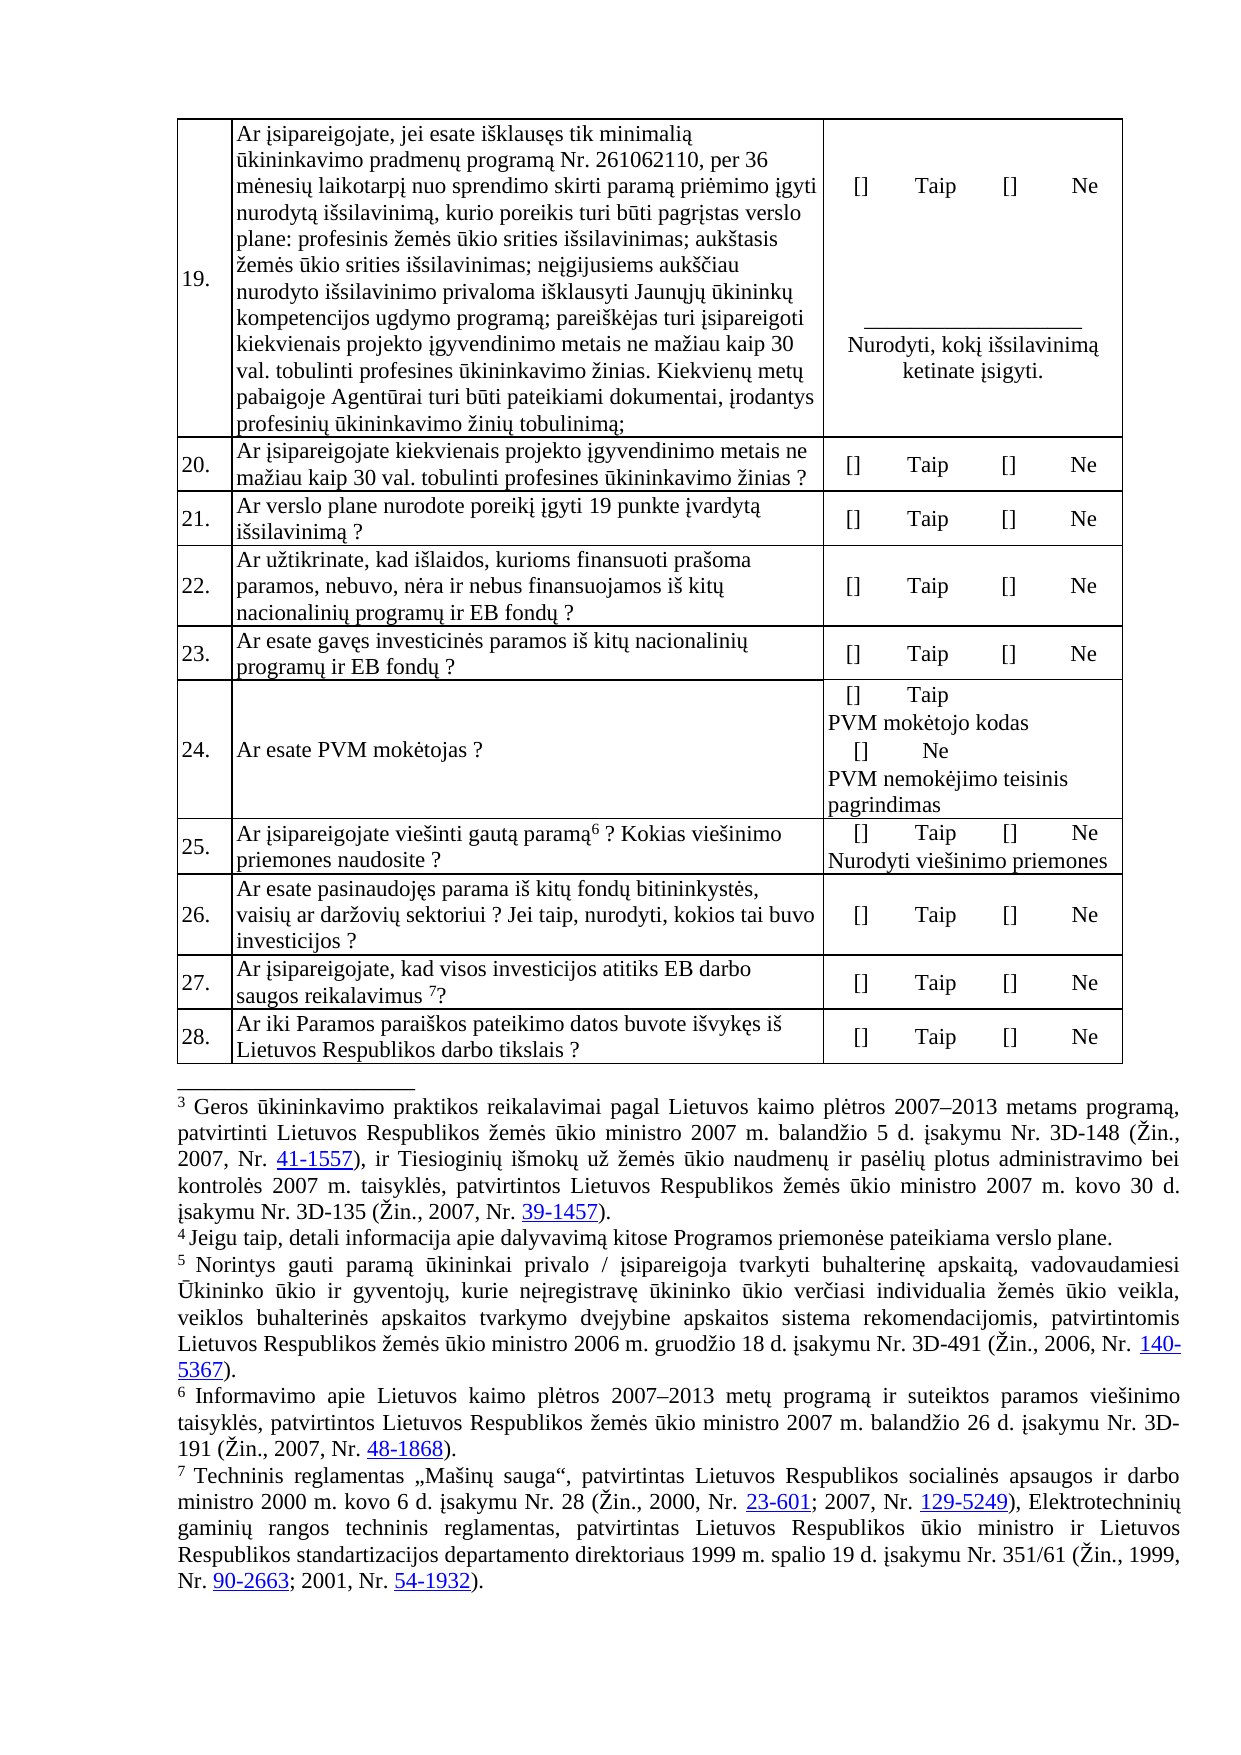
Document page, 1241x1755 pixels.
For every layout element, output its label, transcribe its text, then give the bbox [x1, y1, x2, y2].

table_cell [][] [824, 546, 883, 625]
table_cell PVM nemokėjimo teisinis pagrindimas [824, 763, 1122, 817]
table_cell 22. [178, 546, 231, 625]
table_cell Ne [1048, 875, 1122, 954]
table_cell Taip [883, 546, 973, 625]
table_cell [1045, 680, 1122, 707]
table_cell Ne [1048, 819, 1122, 845]
table_cell [][] [824, 120, 898, 251]
table_cell Ar esate PVM mokėtojas ? [233, 681, 823, 817]
table_cell [1048, 735, 1122, 763]
table_cell [][] [824, 627, 883, 679]
table_cell Taip [883, 680, 973, 707]
table_cell 26. [178, 875, 231, 954]
text 6 Informavimo apie Lietuvos kaimo plėtros 2007–2013 metų programą ir suteiktos paramos viešinimo taisyklės, patvirtintos Lietuvos Respublikos žemės ūkio ministro 2007 m. balandžio 26 d. įsakymu Nr. 3D-191 (Žin., 2007, Nr. 48-1868). [177, 1383, 1181, 1462]
table_cell [973, 680, 1045, 707]
table_cell [][] [973, 956, 1047, 1008]
table_cell Ar esate gavęs investicinės paramos iš kitų nacionalinių programų ir EB fondų ? [233, 627, 823, 679]
table_cell [][] [973, 438, 1045, 490]
table_cell Ne [1045, 492, 1122, 544]
table_cell [][] [973, 1010, 1047, 1062]
table_cell PVM mokėtojo kodas [824, 707, 1122, 735]
table_cell [][] [824, 875, 898, 954]
table_cell Ar įsipareigojate kiekvienais projekto įgyvendinimo metais ne mažiau kaip 30 val. tobulinti profesines ūkininkavimo žinias ? [233, 438, 823, 490]
table_cell 21. [178, 492, 231, 544]
table_cell Taip [898, 120, 973, 251]
text ___________________ [177, 1064, 1181, 1093]
table_cell Taip [883, 492, 973, 544]
text 4 Jeigu taip, detali informacija apie dalyvavimą kitose Programos priemonėse pateikiama verslo plane. [177, 1224, 1181, 1251]
table_cell 25. [178, 819, 231, 873]
table_cell 20. [178, 438, 231, 490]
text 3 Geros ūkininkavimo praktikos reikalavimai pagal Lietuvos kaimo plėtros 2007–2013 metams programą, patvirtinti Lietuvos Respublikos žemės ūkio ministro 2007 m. balandžio 5 d. įsakymu Nr. 3D-148 (Žin., 2007, Nr. 41-1557), ir Tiesioginių išmokų už žemės ūkio naudmenų ir pasėlių plotus administravimo bei kontrolės 2007 m. taisyklės, patvirtintos Lietuvos Respublikos žemės ūkio ministro 2007 m. kovo 30 d. įsakymu Nr. 3D-135 (Žin., 2007, Nr. 39-1457). [177, 1093, 1181, 1224]
table_cell Taip [898, 956, 973, 1008]
table_cell Ne [1045, 438, 1122, 490]
table_cell [][] [824, 438, 883, 490]
table_cell Ne [1045, 546, 1122, 625]
table_cell Taip [883, 627, 973, 679]
table_cell Ar įsipareigojate viešinti gautą paramą6 ? Kokias viešinimo priemones naudosite ? [233, 819, 823, 873]
table_cell Ne [1045, 627, 1122, 679]
table_cell [973, 735, 1047, 763]
table_cell ___________________ Nurodyti, kokį išsilavinimą ketinate įsigyti. [824, 251, 1122, 436]
table_cell [][] [973, 627, 1045, 679]
table_cell Ar įsipareigojate, kad visos investicijos atitiks EB darbo saugos reikalavimus 7? [233, 956, 823, 1008]
table_cell Ar verslo plane nurodote poreikį įgyti 19 punkte įvardytą išsilavinimą ? [233, 492, 823, 544]
table_cell Ne [1048, 1010, 1122, 1062]
table_cell Ar iki Paramos paraiškos pateikimo datos buvote išvykęs iš Lietuvos Respublikos darbo tikslais ? [233, 1010, 823, 1062]
text 5 Norintys gauti paramą ūkininkai privalo / įsipareigoja tvarkyti buhalterinę apskaitą, vadovaudamiesi Ūkininko ūkio ir gyventojų, kurie neįregistravę ūkininko ūkio verčiasi individualia žemės ūkio veikla, veiklos buhalterinės apskaitos tvarkymo dvejybine apskaitos sistema rekomendacijomis, patvirtintomis Lietuvos Respublikos žemės ūkio ministro 2006 m. gruodžio 18 d. įsakymu Nr. 3D-491 (Žin., 2006, Nr. 140-5367). [177, 1251, 1181, 1383]
table_cell [][] [973, 875, 1047, 954]
table_cell Taip [883, 438, 973, 490]
table_cell Taip [898, 819, 973, 845]
table_cell [][] [824, 1010, 898, 1062]
table_cell 24. [178, 681, 231, 817]
table_cell [][] [824, 956, 898, 1008]
table_cell [][] [824, 819, 898, 845]
table_cell 19. [178, 120, 231, 436]
table_cell 27. [178, 956, 231, 1008]
table_cell [][] [824, 492, 883, 544]
table_cell Ar esate pasinaudojęs parama iš kitų fondų bitininkystės, vaisių ar daržovių sektoriui ? Jei taip, nurodyti, kokios tai buvo investicijos ? [233, 875, 823, 954]
table_cell Nurodyti viešinimo priemones [824, 845, 1122, 873]
table_cell [][] [824, 680, 883, 707]
table_cell Taip [898, 1010, 973, 1062]
table_cell Ne [1048, 956, 1122, 1008]
table_cell Ne [1048, 120, 1122, 251]
table_cell Ar užtikrinate, kad išlaidos, kurioms finansuoti prašoma paramos, nebuvo, nėra ir nebus finansuojamos iš kitų nacionalinių programų ir EB fondų ? [233, 546, 823, 625]
table_cell [][] [824, 735, 898, 763]
table_cell [][] [973, 120, 1047, 251]
table_cell 23. [178, 627, 231, 679]
table_cell Taip [898, 875, 973, 954]
table_cell [][] [973, 546, 1045, 625]
table_cell Ar įsipareigojate, jei esate išklausęs tik minimalią ūkininkavimo pradmenų programą Nr. 261062110, per 36 mėnesių laikotarpį nuo sprendimo skirti paramą priėmimo įgyti nurodytą išsilavinimą, kurio poreikis turi būti pagrįstas verslo plane: profesinis žemės ūkio srities išsilavinimas; aukštasis žemės ūkio srities išsilavinimas; neįgijusiems aukščiau nurodyto išsilavinimo privaloma išklausyti Jaunųjų ūkininkų kompetencijos ugdymo programą; pareiškėjas turi įsipareigoti kiekvienais projekto įgyvendinimo metais ne mažiau kaip 30 val. tobulinti profesines ūkininkavimo žinias. Kiekvienų metų pabaigoje Agentūrai turi būti pateikiami dokumentai, įrodantys profesinių ūkininkavimo žinių tobulinimą; [233, 120, 823, 436]
text 7 Techninis reglamentas „Mašinų sauga“, patvirtintas Lietuvos Respublikos socialinės apsaugos ir darbo ministro 2000 m. kovo 6 d. įsakymu Nr. 28 (Žin., 2000, Nr. 23-601; 2007, Nr. 129-5249), Elektrotechninių gaminių rangos techninis reglamentas, patvirtintas Lietuvos Respublikos ūkio ministro ir Lietuvos Respublikos standartizacijos departamento direktoriaus 1999 m. spalio 19 d. įsakymu Nr. 351/61 (Žin., 1999, Nr. 90-2663; 2001, Nr. 54-1932). [177, 1462, 1181, 1593]
table_cell Ne [898, 735, 973, 763]
table_cell [][] [973, 819, 1047, 845]
table_cell [][] [973, 492, 1045, 544]
table_cell 28. [178, 1010, 231, 1062]
